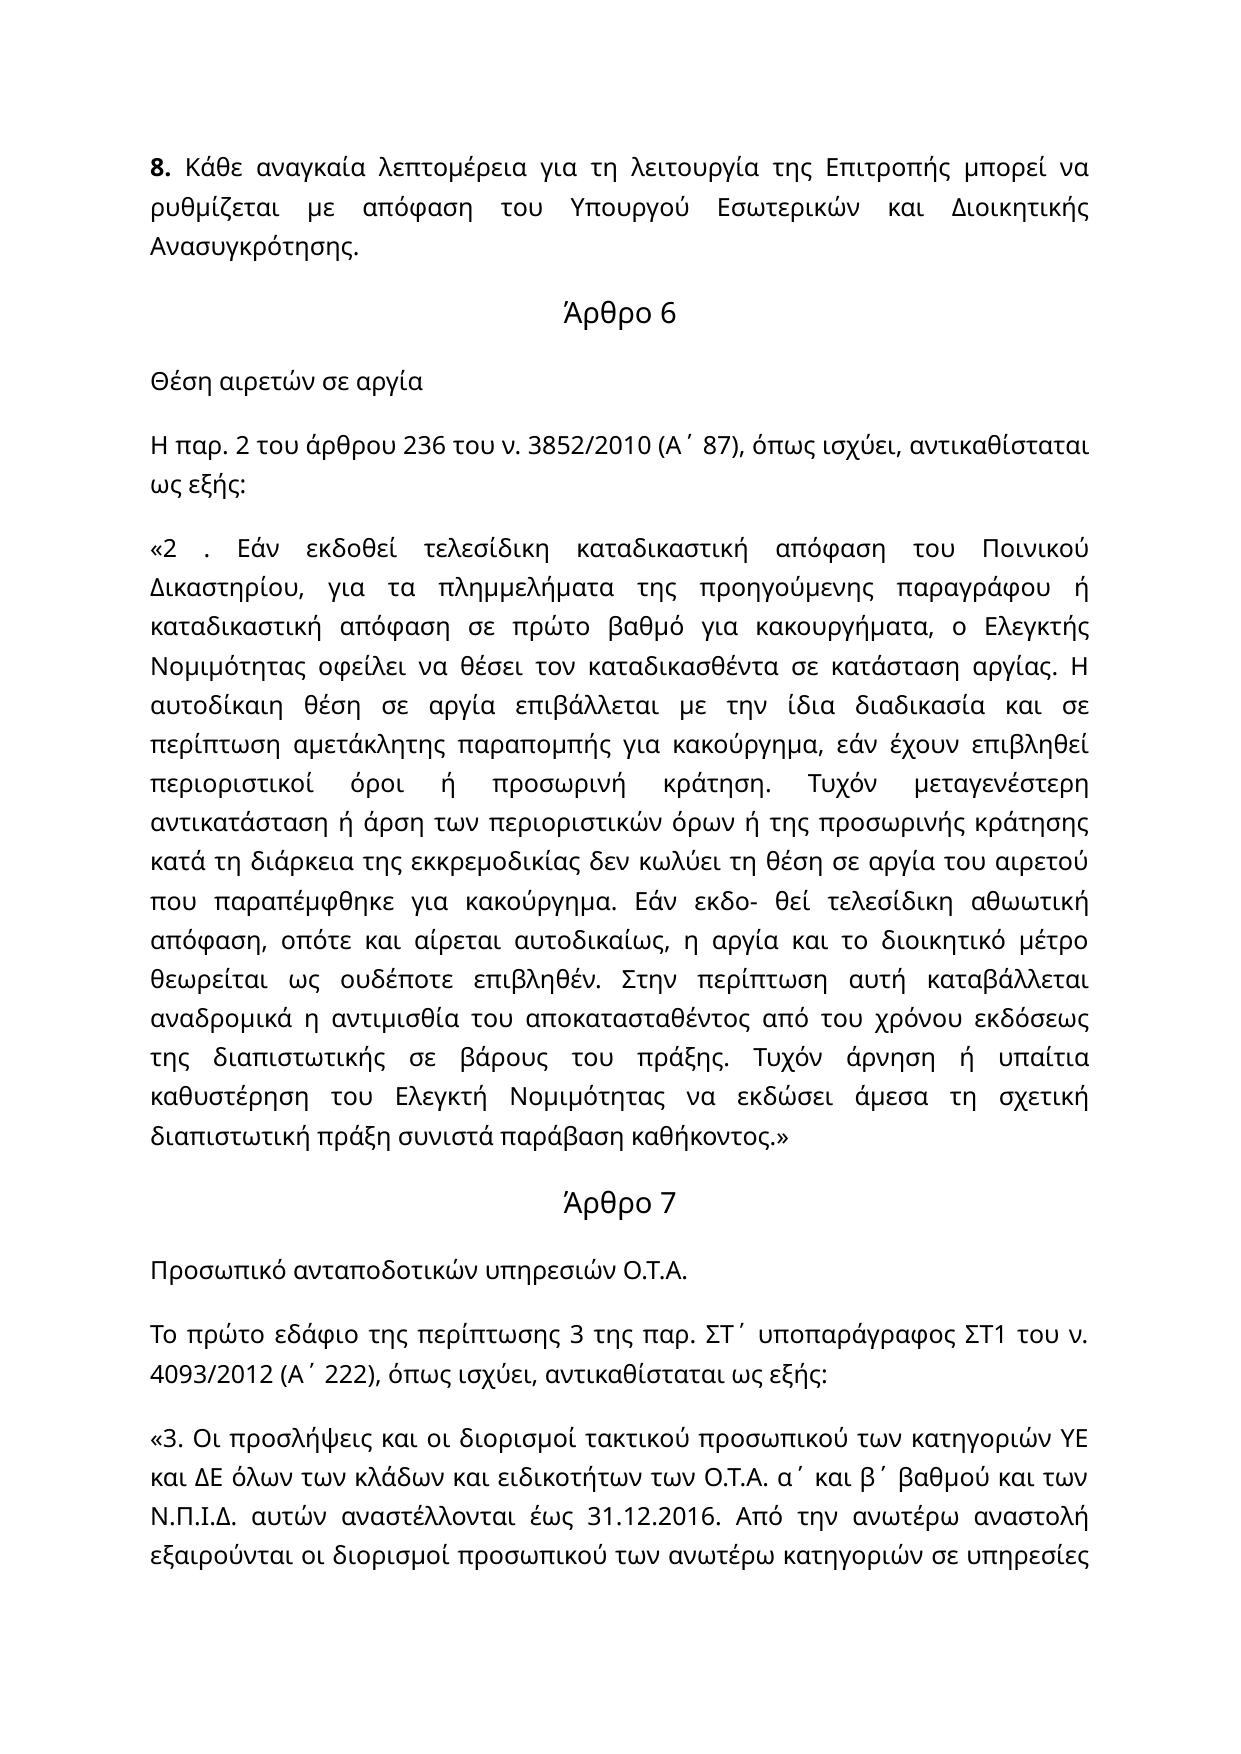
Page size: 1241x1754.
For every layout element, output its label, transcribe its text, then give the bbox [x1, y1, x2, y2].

text Το πρώτο εδάφιο της περίπτωσης 3 της παρ. ΣΤ΄ υποπαράγραφος ΣΤ1 του ν. 4093/2012 (Α΄ 222), όπως ισχύει, αντικαθίσταται ως εξής: [150, 1317, 1090, 1390]
text «2 . Εάν εκδοθεί τελεσίδικη καταδικαστική απόφαση του Ποινικού Δικαστηρίου, για τα πλημμελήματα της προηγούμενης παραγράφου ή καταδικαστική απόφαση σε πρώτο βαθμό για κακουργήματα, ο Ελεγκτής Νομιμότητας οφείλει να θέσει τον καταδικασθέντα σε κατάσταση αργίας. Η αυτοδίκαιη θέση σε αργία επιβάλλεται με την ίδια διαδικασία και σε περίπτωση αμετάκλητης παραπομπής για κακούργημα, εάν έχουν επιβληθεί περιοριστικοί όροι ή προσωρινή κράτηση. Τυχόν μεταγενέστερη αντικατάσταση ή άρση των περιοριστικών όρων ή της προσωρινής κράτησης κατά τη διάρκεια της εκκρεμοδικίας δεν κωλύει τη θέση σε αργία του αιρετού που παραπέμφθηκε για κακούργημα. Εάν εκδο- θεί τελεσίδικη αθωωτική απόφαση, οπότε και αίρεται αυτοδικαίως, η αργία και το διοικητικό μέτρο θεωρείται ως ουδέποτε επιβληθέν. Στην περίπτωση αυτή καταβάλλεται αναδρομικά η αντιμισθία του αποκατασταθέντος από του χρόνου εκδόσεως της διαπιστωτικής σε βάρους του πράξης. Τυχόν άρνηση ή υπαίτια καθυστέρηση του Ελεγκτή Νομιμότητας να εκδώσει άμεσα τη σχετική διαπιστωτική πράξη συνιστά παράβαση καθήκοντος.» [150, 531, 1090, 1152]
subtitle Άρθρο 6 [150, 292, 1090, 332]
subtitle Άρθρο 7 [150, 1182, 1090, 1222]
text «3. Οι προσλήψεις και οι διορισμοί τακτικού προσωπικού των κατηγοριών ΥΕ και ΔΕ όλων των κλάδων και ειδικοτήτων των Ο.Τ.Α. α΄ και β΄ βαθμού και των Ν.Π.Ι.Δ. αυτών αναστέλλονται έως 31.12.2016. Από την ανωτέρω αναστολή εξαιρούνται οι διορισμοί προσωπικού των ανωτέρω κατηγοριών σε υπηρεσίες [150, 1420, 1090, 1572]
text Η παρ. 2 του άρθρου 236 του ν. 3852/2010 (Α΄ 87), όπως ισχύει, αντικαθίσταται ως εξής: [150, 427, 1090, 501]
text Θέση αιρετών σε αργία [150, 363, 1090, 397]
text 8. Κάθε αναγκαία λεπτομέρεια για τη λειτουργία της Επιτροπής μπορεί να ρυθμίζεται με απόφαση του Υπουργού Εσωτερικών και Διοικητικής Ανασυγκρότησης. [150, 150, 1090, 262]
text Προσωπικό ανταποδοτικών υπηρεσιών Ο.Τ.Α. [150, 1253, 1090, 1287]
